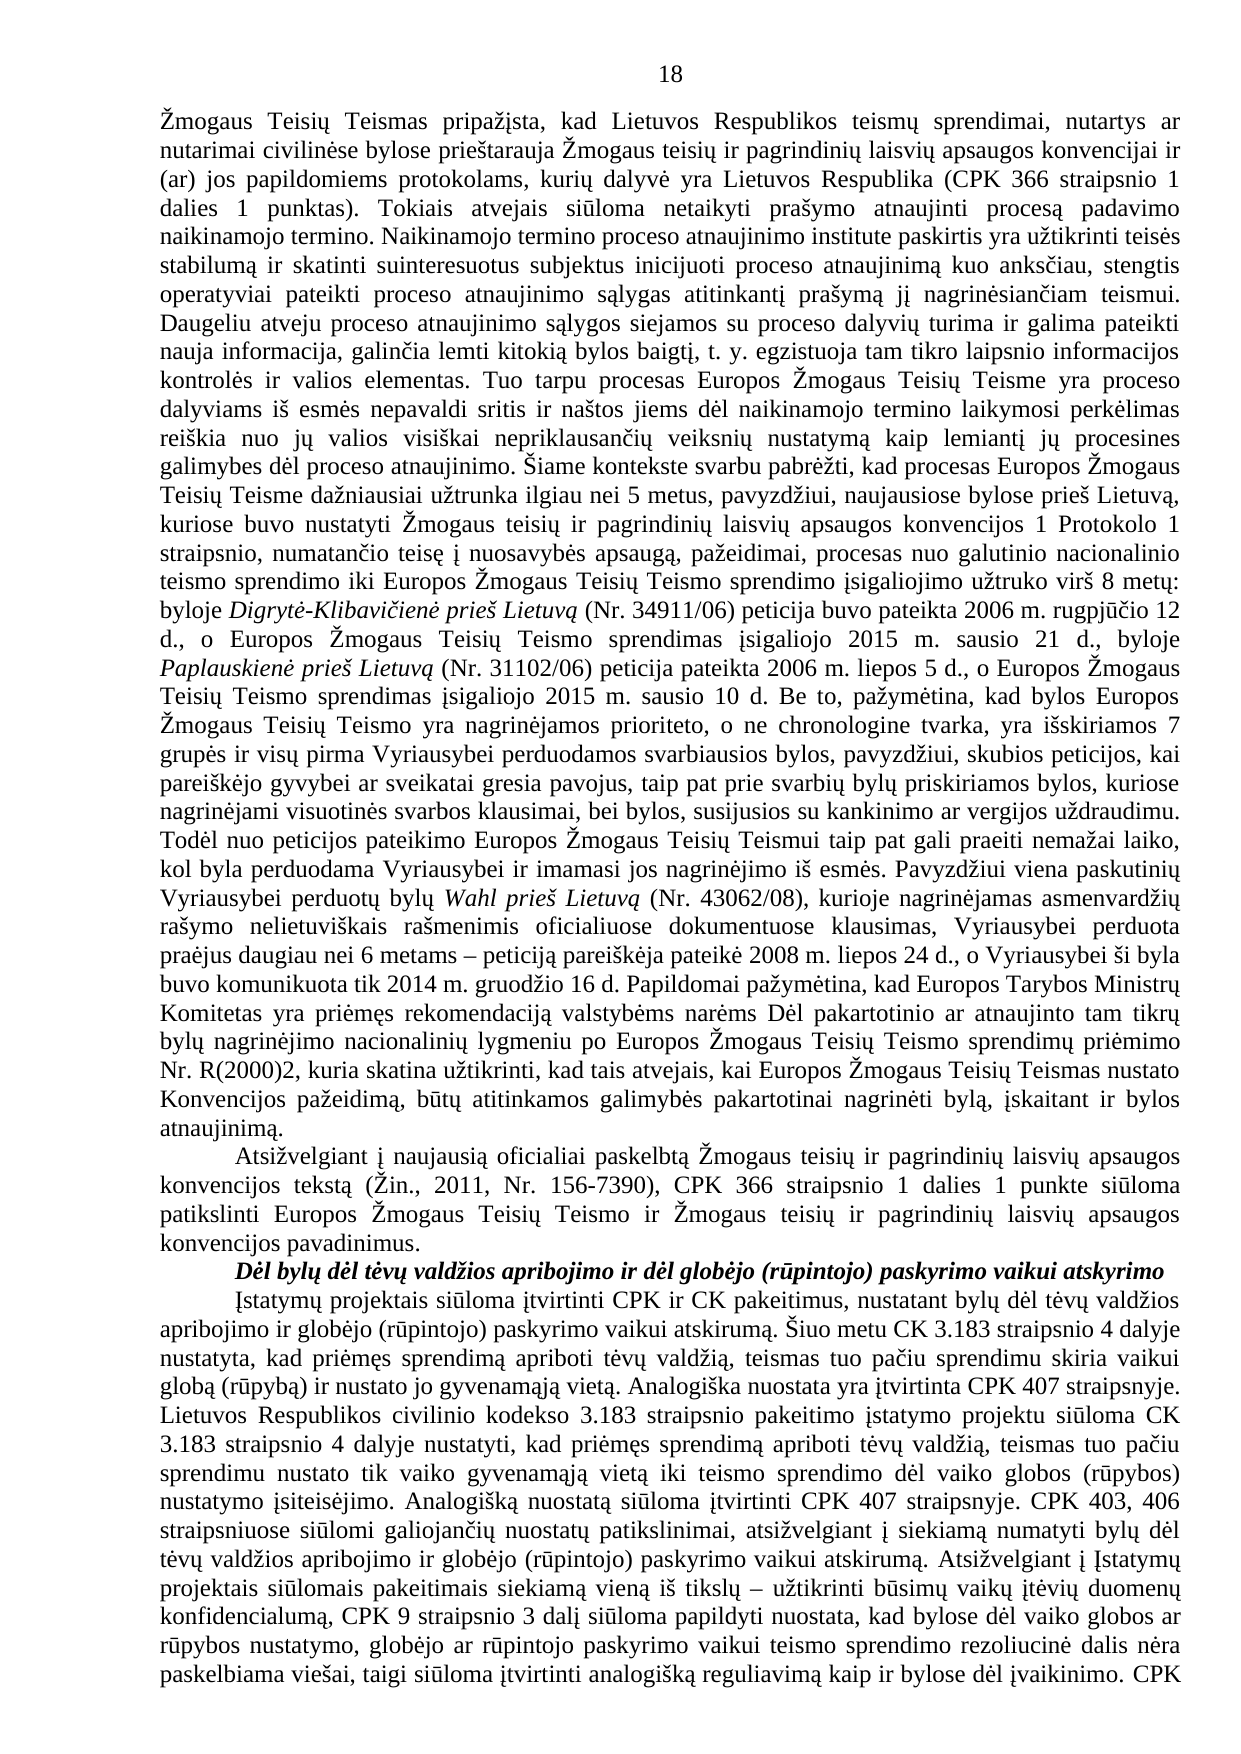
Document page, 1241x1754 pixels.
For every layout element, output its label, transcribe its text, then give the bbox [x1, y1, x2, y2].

text Dėl bylų dėl tėvų valdžios apribojimo ir dėl globėjo (rūpintojo) paskyrimo vaikui atskyrimo [159, 1256, 1181, 1285]
text Žmogaus Teisių Teismas pripažįsta, kad Lietuvos Respublikos teismų sprendimai, nutartys ar nutarimai civilinėse bylose prieštarauja Žmogaus teisių ir pagrindinių laisvių apsaugos konvencijai ir (ar) jos papildomiems protokolams, kurių dalyvė yra Lietuvos Respublika (CPK 366 straipsnio 1 dalies 1 punktas). Tokiais atvejais siūloma netaikyti prašymo atnaujinti procesą padavimo naikinamojo termino. Naikinamojo termino proceso atnaujinimo institute paskirtis yra užtikrinti teisės stabilumą ir skatinti suinteresuotus subjektus inicijuoti proceso atnaujinimą kuo anksčiau, stengtis operatyviai pateikti proceso atnaujinimo sąlygas atitinkantį prašymą jį nagrinėsiančiam teismui. Daugeliu atveju proceso atnaujinimo sąlygos siejamos su proceso dalyvių turima ir galima pateikti nauja informacija, galinčia lemti kitokią bylos baigtį, t. y. egzistuoja tam tikro laipsnio informacijos kontrolės ir valios elementas. Tuo tarpu procesas Europos Žmogaus Teisių Teisme yra proceso dalyviams iš esmės nepavaldi sritis ir naštos jiems dėl naikinamojo termino laikymosi perkėlimas reiškia nuo jų valios visiškai nepriklausančių veiksnių nustatymą kaip lemiantį jų procesines galimybes dėl proceso atnaujinimo. Šiame kontekste svarbu pabrėžti, kad procesas Europos Žmogaus Teisių Teisme dažniausiai užtrunka ilgiau nei 5 metus, pavyzdžiui, naujausiose bylose prieš Lietuvą, kuriose buvo nustatyti Žmogaus teisių ir pagrindinių laisvių apsaugos konvencijos 1 Protokolo 1 straipsnio, numatančio teisę į nuosavybės apsaugą, pažeidimai, procesas nuo galutinio nacionalinio teismo sprendimo iki Europos Žmogaus Teisių Teismo sprendimo įsigaliojimo užtruko virš 8 metų: byloje Digrytė-Klibavičienė prieš Lietuvą (Nr. 34911/06) peticija buvo pateikta 2006 m. rugpjūčio 12 d., o Europos Žmogaus Teisių Teismo sprendimas įsigaliojo 2015 m. sausio 21 d., byloje Paplauskienė prieš Lietuvą (Nr. 31102/06) peticija pateikta 2006 m. liepos 5 d., o Europos Žmogaus Teisių Teismo sprendimas įsigaliojo 2015 m. sausio 10 d. Be to, pažymėtina, kad bylos Europos Žmogaus Teisių Teismo yra nagrinėjamos prioriteto, o ne chronologine tvarka, yra išskiriamos 7 grupės ir visų pirma Vyriausybei perduodamos svarbiausios bylos, pavyzdžiui, skubios peticijos, kai pareiškėjo gyvybei ar sveikatai gresia pavojus, taip pat prie svarbių bylų priskiriamos bylos, kuriose nagrinėjami visuotinės svarbos klausimai, bei bylos, susijusios su kankinimo ar vergijos uždraudimu. Todėl nuo peticijos pateikimo Europos Žmogaus Teisių Teismui taip pat gali praeiti nemažai laiko, kol byla perduodama Vyriausybei ir imamasi jos nagrinėjimo iš esmės. Pavyzdžiui viena paskutinių Vyriausybei perduotų bylų Wahl prieš Lietuvą (Nr. 43062/08), kurioje nagrinėjamas asmenvardžių rašymo nelietuviškais rašmenimis oficialiuose dokumentuose klausimas, Vyriausybei perduota praėjus daugiau nei 6 metams – peticiją pareiškėja pateikė 2008 m. liepos 24 d., o Vyriausybei ši byla buvo komunikuota tik 2014 m. gruodžio 16 d. Papildomai pažymėtina, kad Europos Tarybos Ministrų Komitetas yra priėmęs rekomendaciją valstybėms narėms Dėl pakartotinio ar atnaujinto tam tikrų bylų nagrinėjimo nacionalinių lygmeniu po Europos Žmogaus Teisių Teismo sprendimų priėmimo Nr. R(2000)2, kuria skatina užtikrinti, kad tais atvejais, kai Europos Žmogaus Teisių Teismas nustato Konvencijos pažeidimą, būtų atitinkamos galimybės pakartotinai nagrinėti bylą, įskaitant ir bylos atnaujinimą. [159, 106, 1181, 1141]
text Įstatymų projektais siūloma įtvirtinti CPK ir CK pakeitimus, nustatant bylų dėl tėvų valdžios apribojimo ir globėjo (rūpintojo) paskyrimo vaikui atskirumą. Šiuo metu CK 3.183 straipsnio 4 dalyje nustatyta, kad priėmęs sprendimą apriboti tėvų valdžią, teismas tuo pačiu sprendimu skiria vaikui globą (rūpybą) ir nustato jo gyvenamąją vietą. Analogiška nuostata yra įtvirtinta CPK 407 straipsnyje. Lietuvos Respublikos civilinio kodekso 3.183 straipsnio pakeitimo įstatymo projektu siūloma CK 3.183 straipsnio 4 dalyje nustatyti, kad priėmęs sprendimą apriboti tėvų valdžią, teismas tuo pačiu sprendimu nustato tik vaiko gyvenamąją vietą iki teismo sprendimo dėl vaiko globos (rūpybos) nustatymo įsiteisėjimo. Analogišką nuostatą siūloma įtvirtinti CPK 407 straipsnyje. CPK 403, 406 straipsniuose siūlomi galiojančių nuostatų patikslinimai, atsižvelgiant į siekiamą numatyti bylų dėl tėvų valdžios apribojimo ir globėjo (rūpintojo) paskyrimo vaikui atskirumą. Atsižvelgiant į Įstatymų projektais siūlomais pakeitimais siekiamą vieną iš tikslų – užtikrinti būsimų vaikų įtėvių duomenų konfidencialumą, CPK 9 straipsnio 3 dalį siūloma papildyti nuostata, kad bylose dėl vaiko globos ar rūpybos nustatymo, globėjo ar rūpintojo paskyrimo vaikui teismo sprendimo rezoliucinė dalis nėra paskelbiama viešai, taigi siūloma įtvirtinti analogišką reguliavimą kaip ir bylose dėl įvaikinimo. CPK [159, 1285, 1181, 1688]
text Atsižvelgiant į naujausią oficialiai paskelbtą Žmogaus teisių ir pagrindinių laisvių apsaugos konvencijos tekstą (Žin., 2011, Nr. 156-7390), CPK 366 straipsnio 1 dalies 1 punkte siūloma patikslinti Europos Žmogaus Teisių Teismo ir Žmogaus teisių ir pagrindinių laisvių apsaugos konvencijos pavadinimus. [159, 1141, 1181, 1256]
